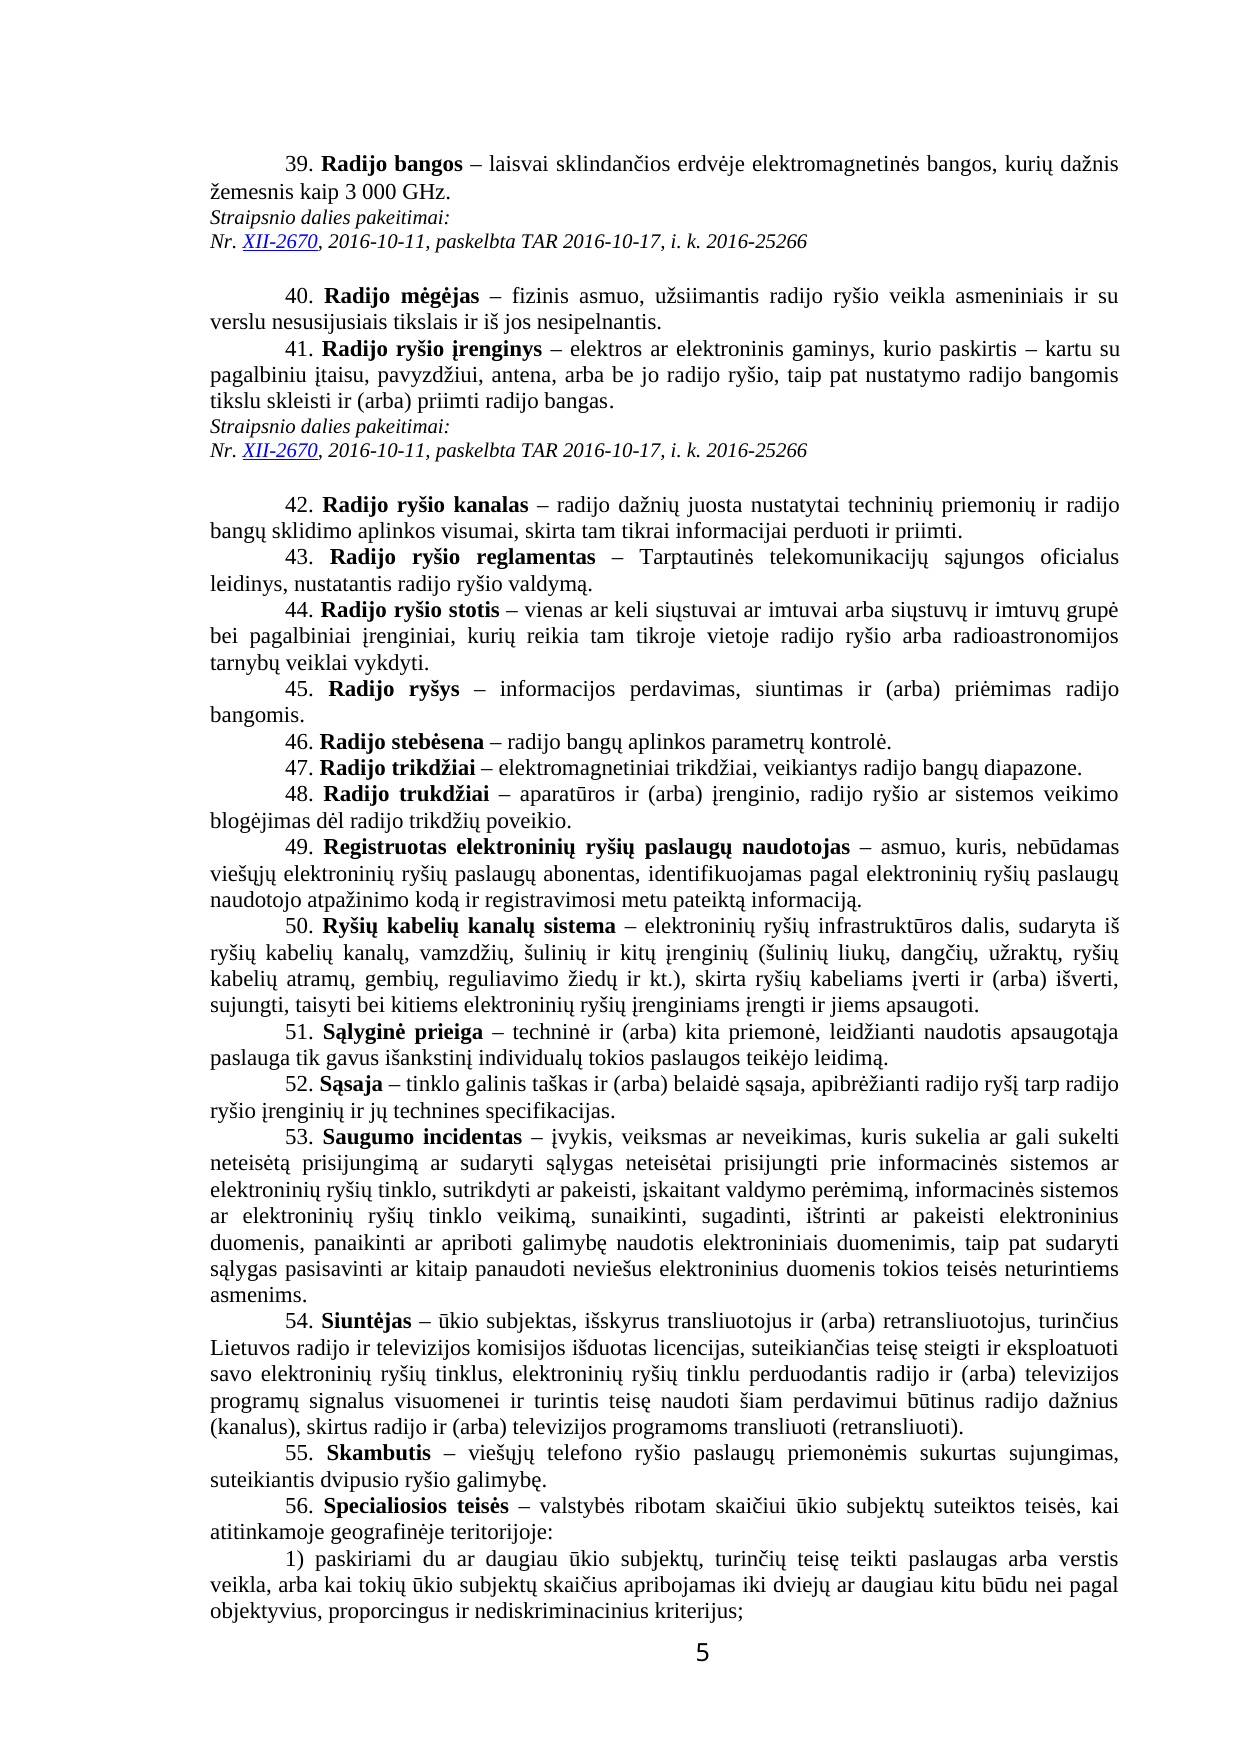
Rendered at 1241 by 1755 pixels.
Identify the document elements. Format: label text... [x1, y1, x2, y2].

text 43. Radijo ryšio reglamentas – Tarptautinės telekomunikacijų sąjungos oficialus leidinys, nustatantis radijo ryšio valdymą. [210, 543, 1120, 596]
text 48. Radijo trukdžiai – aparatūros ir (arba) įrenginio, radijo ryšio ar sistemos veikimo blogėjimas dėl radijo trikdžių poveikio. [210, 781, 1120, 833]
text 45. Radijo ryšys – informacijos perdavimas, siuntimas ir (arba) priėmimas radijo bangomis. [210, 675, 1120, 728]
text Straipsnio dalies pakeitimai: [210, 205, 1120, 229]
text 40. Radijo mėgėjas – fizinis asmuo, užsiimantis radijo ryšio veikla asmeniniais ir su verslu nesusijusiais tikslais ir iš jos nesipelnantis. [210, 282, 1120, 335]
text Nr. XII-2670, 2016-10-11, paskelbta TAR 2016-10-17, i. k. 2016-25266 [210, 438, 1120, 462]
text 41. Radijo ryšio įrenginys – elektros ar elektroninis gaminys, kurio paskirtis – kartu su pagalbiniu įtaisu, pavyzdžiui, antena, arba be jo radijo ryšio, taip pat nustatymo radijo bangomis tikslu skleisti ir (arba) priimti radijo bangas. [210, 335, 1120, 414]
text 39. Radijo bangos – laisvai sklindančios erdvėje elektromagnetinės bangos, kurių dažnis žemesnis kaip 3 000 GHz. [210, 150, 1120, 205]
text Straipsnio dalies pakeitimai: [210, 414, 1120, 438]
text 52. Sąsaja – tinklo galinis taškas ir (arba) belaidė sąsaja, apibrėžianti radijo ryšį tarp radijo ryšio įrenginių ir jų technines specifikacijas. [210, 1070, 1120, 1123]
text 46. Radijo stebėsena – radijo bangų aplinkos parametrų kontrolė. [210, 728, 1120, 754]
text 1) paskiriami du ar daugiau ūkio subjektų, turinčių teisę teikti paslaugas arba verstis veikla, arba kai tokių ūkio subjektų skaičius apribojamas iki dviejų ar daugiau kitu būdu nei pagal objektyvius, proporcingus ir nediskriminacinius kriterijus; [210, 1545, 1120, 1624]
text 55. Skambutis – viešųjų telefono ryšio paslaugų priemonėmis sukurtas sujungimas, suteikiantis dvipusio ryšio galimybę. [210, 1439, 1120, 1492]
text 50. Ryšių kabelių kanalų sistema – elektroninių ryšių infrastruktūros dalis, sudaryta iš ryšių kabelių kanalų, vamzdžių, šulinių ir kitų įrenginių (šulinių liukų, dangčių, užraktų, ryšių kabelių atramų, gembių, reguliavimo žiedų ir kt.), skirta ryšių kabeliams įverti ir (arba) išverti, sujungti, taisyti bei kitiems elektroninių ryšių įrenginiams įrengti ir jiems apsaugoti. [210, 912, 1120, 1018]
text 56. Specialiosios teisės – valstybės ribotam skaičiui ūkio subjektų suteiktos teisės, kai atitinkamoje geografinėje teritorijoje: [210, 1492, 1120, 1545]
text 47. Radijo trikdžiai – elektromagnetiniai trikdžiai, veikiantys radijo bangų diapazone. [210, 754, 1120, 781]
text 44. Radijo ryšio stotis – vienas ar keli siųstuvai ar imtuvai arba siųstuvų ir imtuvų grupė bei pagalbiniai įrenginiai, kurių reikia tam tikroje vietoje radijo ryšio arba radioastronomijos tarnybų veiklai vykdyti. [210, 596, 1120, 675]
text Nr. XII-2670, 2016-10-11, paskelbta TAR 2016-10-17, i. k. 2016-25266 [210, 229, 1120, 253]
text 42. Radijo ryšio kanalas – radijo dažnių juosta nustatytai techninių priemonių ir radijo bangų sklidimo aplinkos visumai, skirta tam tikrai informacijai perduoti ir priimti. [210, 491, 1120, 543]
text 54. Siuntėjas – ūkio subjektas, išskyrus transliuotojus ir (arba) retransliuotojus, turinčius Lietuvos radijo ir televizijos komisijos išduotas licencijas, suteikiančias teisę steigti ir eksploatuoti savo elektroninių ryšių tinklus, elektroninių ryšių tinklu perduodantis radijo ir (arba) televizijos programų signalus visuomenei ir turintis teisę naudoti šiam perdavimui būtinus radijo dažnius (kanalus), skirtus radijo ir (arba) televizijos programoms transliuoti (retransliuoti). [210, 1308, 1120, 1439]
text 51. Sąlyginė prieiga – techninė ir (arba) kita priemonė, leidžianti naudotis apsaugotąja paslauga tik gavus išankstinį individualų tokios paslaugos teikėjo leidimą. [210, 1018, 1120, 1070]
text 49. Registruotas elektroninių ryšių paslaugų naudotojas – asmuo, kuris, nebūdamas viešųjų elektroninių ryšių paslaugų abonentas, identifikuojamas pagal elektroninių ryšių paslaugų naudotojo atpažinimo kodą ir registravimosi metu pateiktą informaciją. [210, 833, 1120, 912]
text 53. Saugumo incidentas – įvykis, veiksmas ar neveikimas, kuris sukelia ar gali sukelti neteisėtą prisijungimą ar sudaryti sąlygas neteisėtai prisijungti prie informacinės sistemos ar elektroninių ryšių tinklo, sutrikdyti ar pakeisti, įskaitant valdymo perėmimą, informacinės sistemos ar elektroninių ryšių tinklo veikimą, sunaikinti, sugadinti, ištrinti ar pakeisti elektroninius duomenis, panaikinti ar apriboti galimybę naudotis elektroniniais duomenimis, taip pat sudaryti sąlygas pasisavinti ar kitaip panaudoti neviešus elektroninius duomenis tokios teisės neturintiems asmenims. [210, 1123, 1120, 1308]
